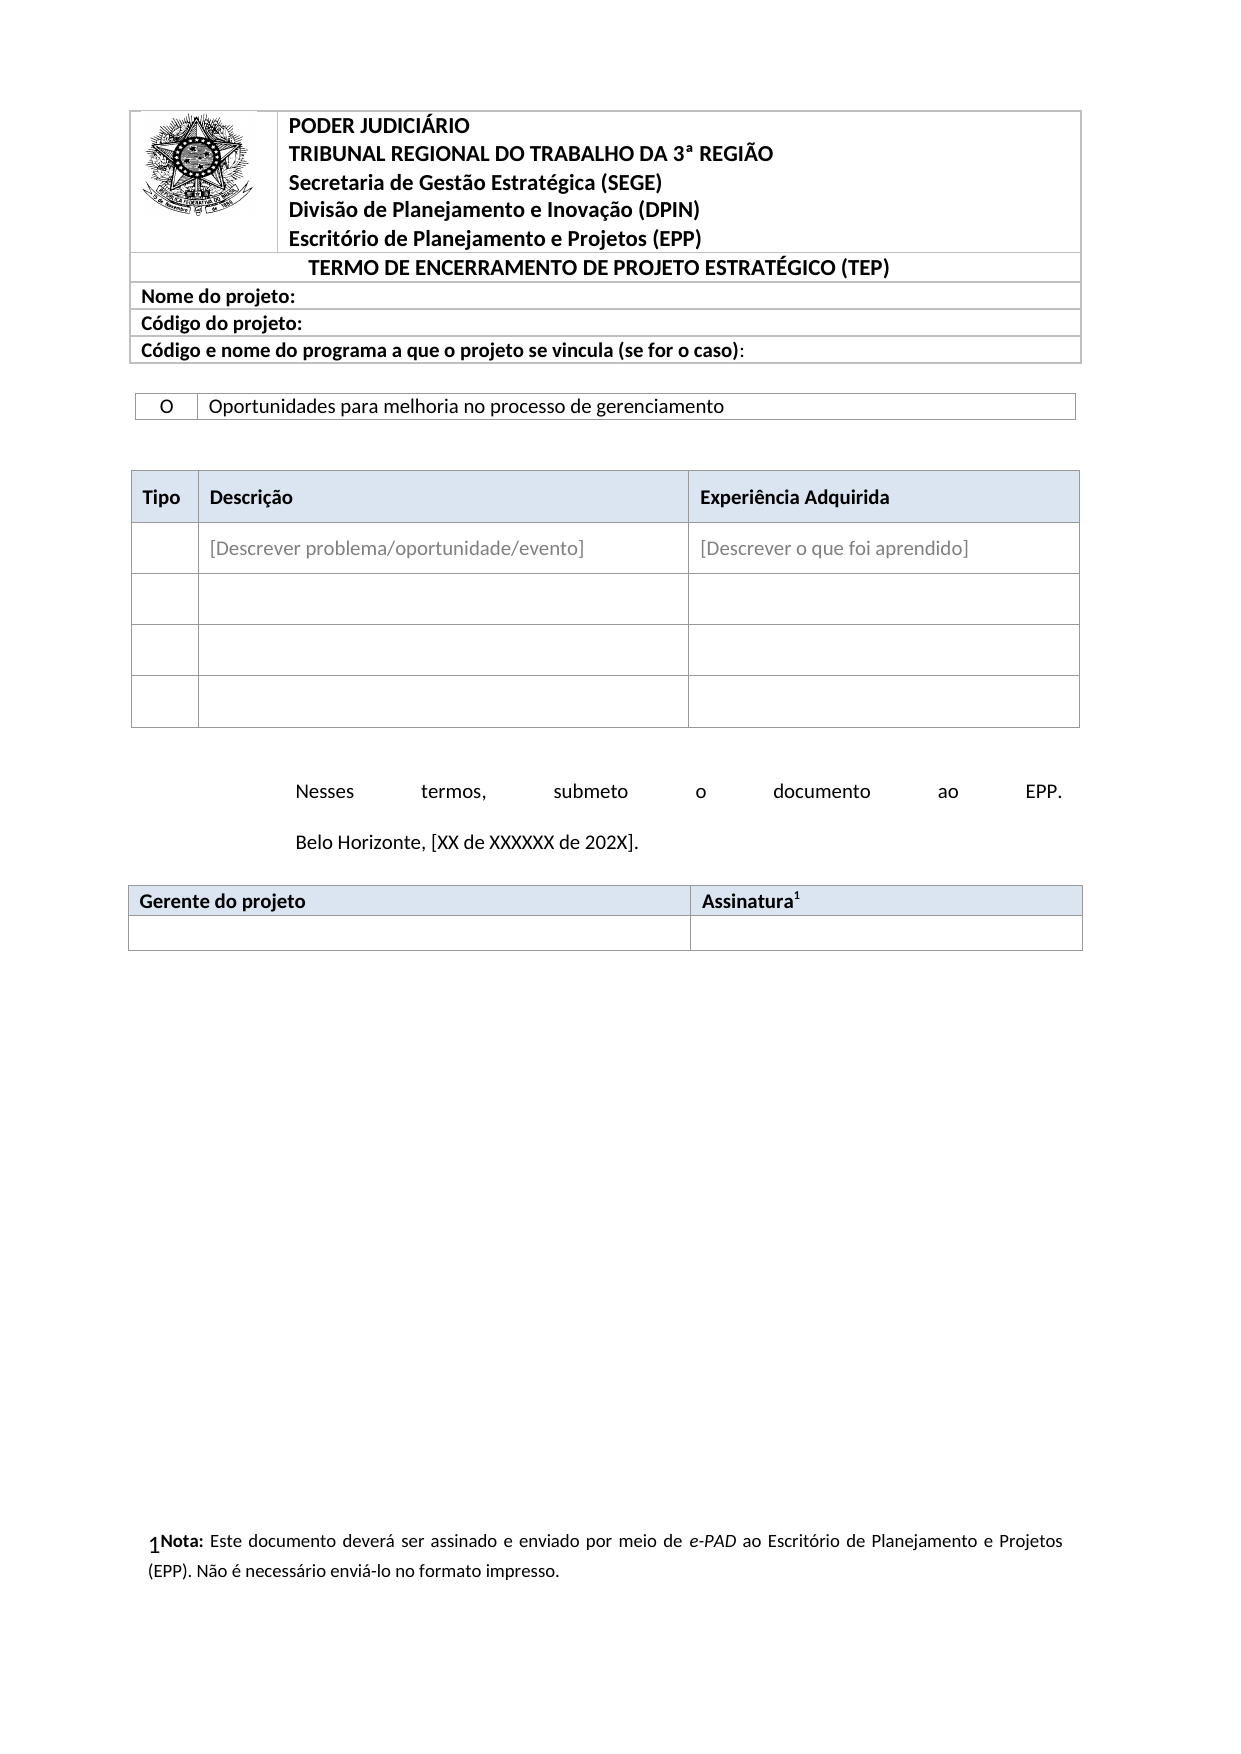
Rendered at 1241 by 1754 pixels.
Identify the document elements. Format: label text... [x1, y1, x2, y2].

table_cell [Descrever problema/oportunidade/evento] [199, 523, 688, 573]
table_header Gerente do projeto [129, 886, 690, 915]
table_header Experiência Adquirida [689, 471, 1079, 522]
table_cell [689, 625, 1079, 675]
table_header Assinatura [691, 886, 1082, 915]
picture [141, 111, 257, 217]
table_cell [689, 676, 1079, 727]
table_cell [Descrever o que foi aprendido] [689, 523, 1079, 573]
table_cell [132, 523, 198, 573]
table_cell [199, 625, 688, 675]
table_cell O [136, 394, 197, 419]
subtitle Belo Horizonte, [XX de XXXXXX de 202X]. [148, 829, 1063, 885]
table_cell [132, 625, 198, 675]
table_cell [132, 676, 198, 727]
table_cell Oportunidades para melhoria no processo de gerenciamento [198, 394, 1075, 419]
table_cell [199, 574, 688, 624]
subtitle Nesses termos, submeto o documento ao EPP. [148, 778, 1063, 829]
table_cell [129, 916, 690, 950]
table_cell [689, 574, 1079, 624]
table_header Descrição [199, 471, 688, 522]
table_cell [132, 574, 198, 624]
table_header Tipo [132, 471, 198, 522]
table_cell [691, 916, 1082, 950]
table_cell [199, 676, 688, 727]
